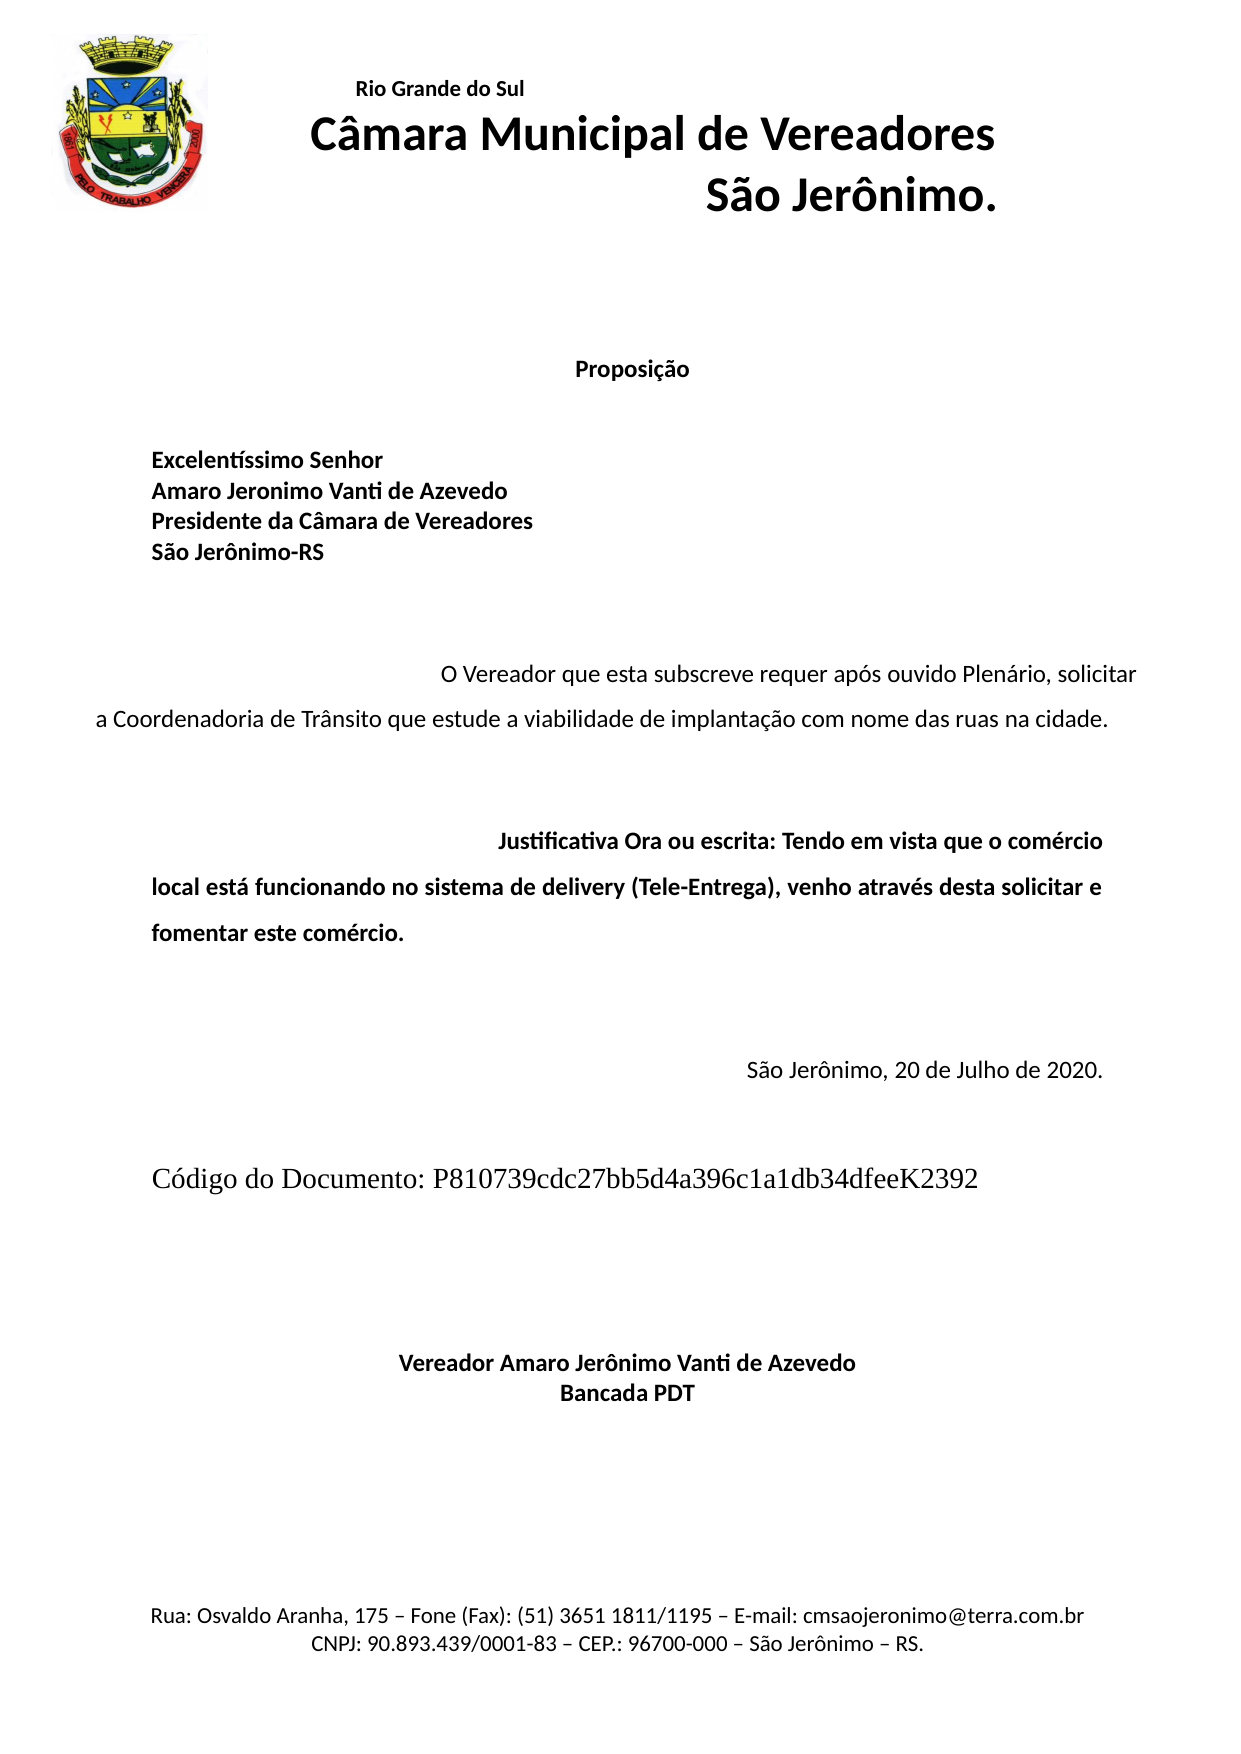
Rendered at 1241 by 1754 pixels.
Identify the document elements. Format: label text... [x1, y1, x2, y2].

text São Jerônimo, 20 de Julho de 2020. [151, 1054, 1103, 1085]
text Justificativa Ora ou escrita: Tendo em vista que o comércio local está funcionando no sistema de delivery (Tele-Entrega), venho através desta solicitar e fomentar este comércio. [151, 826, 1103, 947]
text O Vereador que esta subscreve requer após ouvido Plenário, solicitar a Coordenadoria de Trânsito que estude a viabilidade de implantação com nome das ruas na cidade. [95, 658, 1141, 734]
subtitle Bancada PDT [152, 1378, 1103, 1408]
text Proposição [420, 353, 1103, 383]
text Vereador Amaro Jerônimo Vanti de Azevedo [152, 1347, 1103, 1378]
text São Jerônimo-RS [151, 536, 1103, 566]
text Excelentíssimo Senhor [151, 444, 1103, 475]
text Código do Documento: P810739cdc27bb5d4a396c1a1db34dfeeK2392 [152, 1161, 1103, 1194]
text Presidente da Câmara de Vereadores [151, 505, 1103, 536]
text Amaro Jeronimo Vanti de Azevedo [151, 475, 1103, 505]
